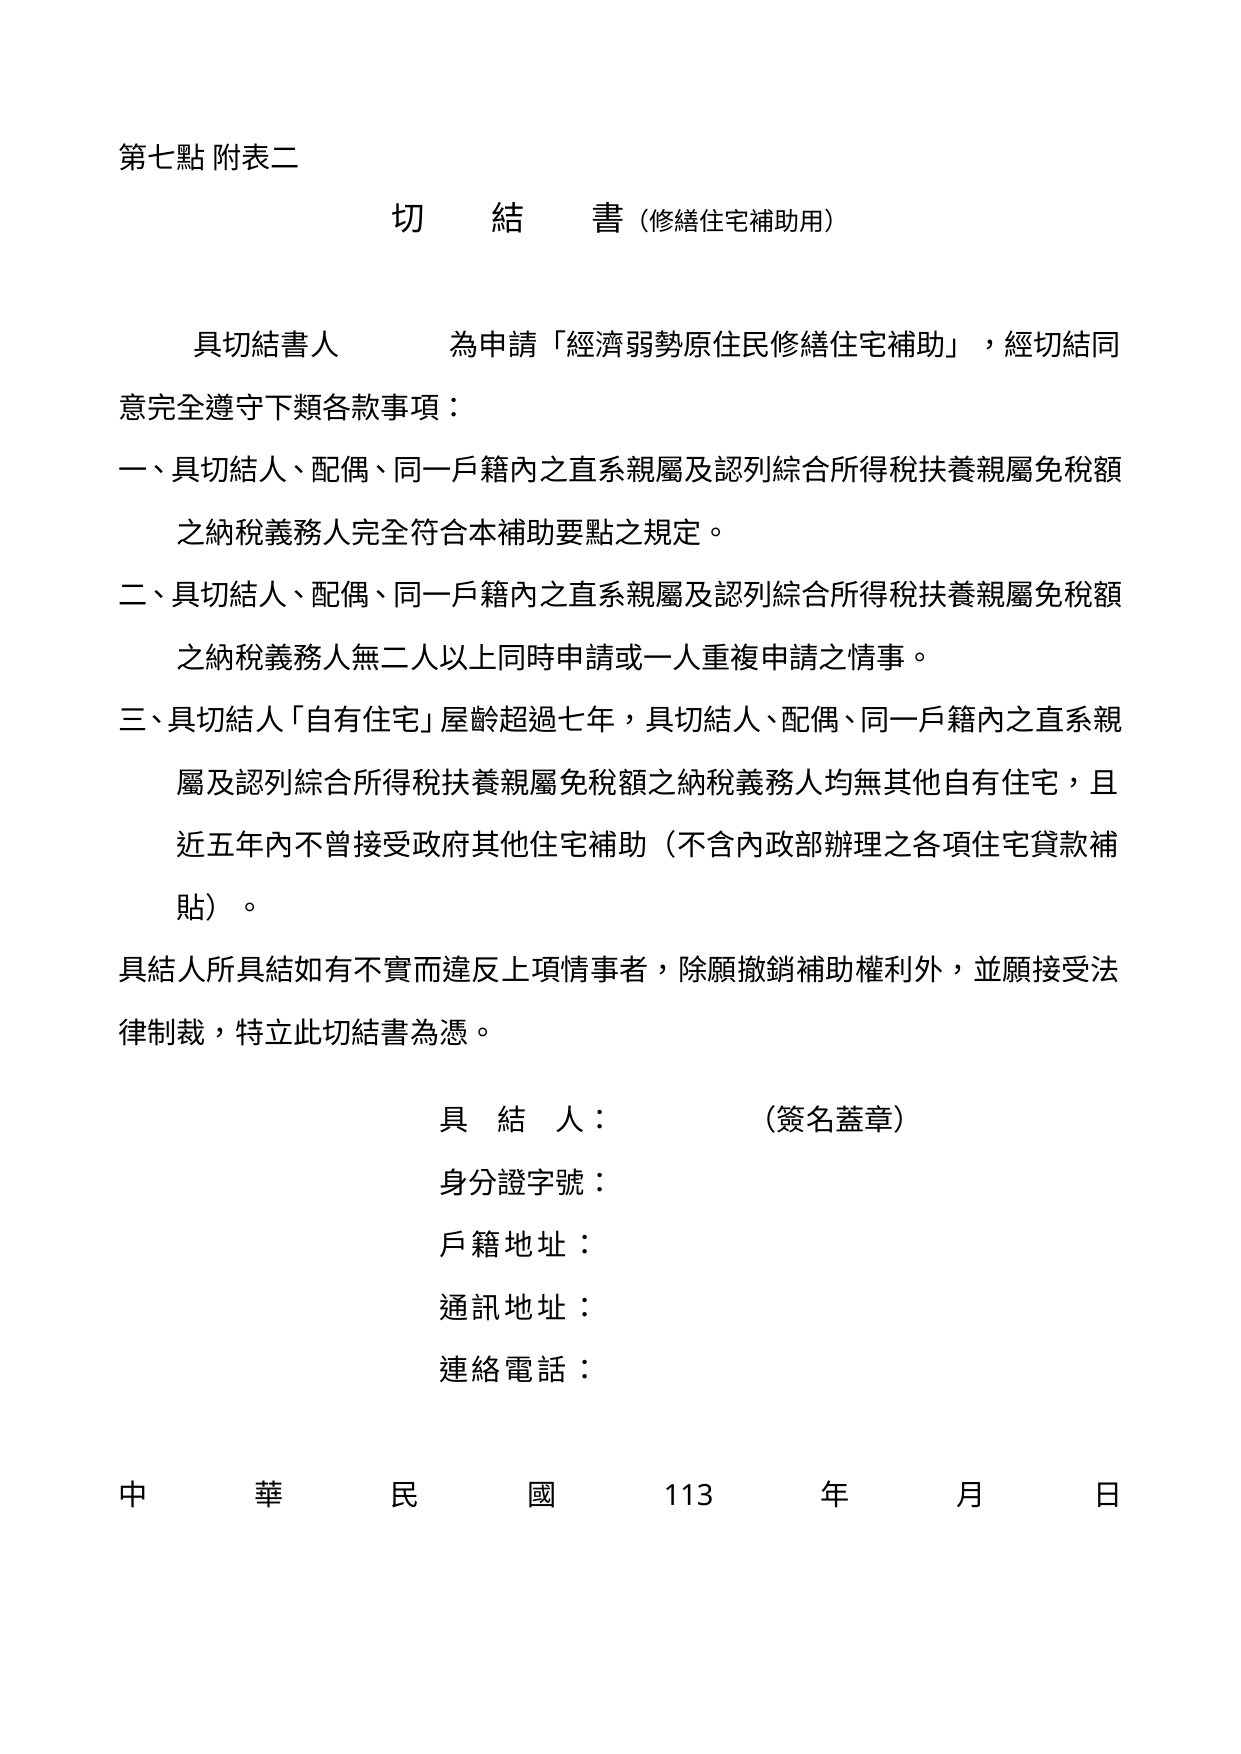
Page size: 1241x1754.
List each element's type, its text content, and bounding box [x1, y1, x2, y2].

text 連絡電話： [389, 1331, 1122, 1393]
text 第七點 附表二 [118, 118, 1122, 181]
text 二、具切結人、配偶、同一戶籍內之直系親屬及認列綜合所得稅扶養親屬免稅額之納稅義務人無二人以上同時申請或一人重複申請之情事。 [118, 556, 1122, 681]
text 具 結 人： （簽名蓋章） [118, 1081, 1122, 1143]
text 具切結書人 為申請「經濟弱勢原住民修繕住宅補助」，經切結同意完全遵守下類各款事項： [118, 306, 1122, 431]
text 戶籍地址： [389, 1206, 1122, 1268]
text 身分證字號： [118, 1143, 1122, 1206]
text 三、具切結人「自有住宅」屋齡超過七年，具切結人、配偶、同一戶籍內之直系親屬及認列綜合所得稅扶養親屬免稅額之納稅義務人均無其他自有住宅，且近五年內不曾接受政府其他住宅補助（不含內政部辦理之各項住宅貸款補貼）。 [118, 681, 1122, 931]
text 中 華 民 國 113 年 月 日 [118, 1456, 1122, 1518]
text 具結人所具結如有不實而違反上項情事者，除願撤銷補助權利外，並願接受法律制裁，特立此切結書為憑。 [118, 931, 1122, 1056]
text 通訊地址： [389, 1268, 1122, 1331]
text 一、具切結人、配偶、同一戶籍內之直系親屬及認列綜合所得稅扶養親屬免稅額之納稅義務人完全符合本補助要點之規定。 [118, 431, 1122, 556]
text 切 結 書（修繕住宅補助用） [118, 181, 1122, 243]
